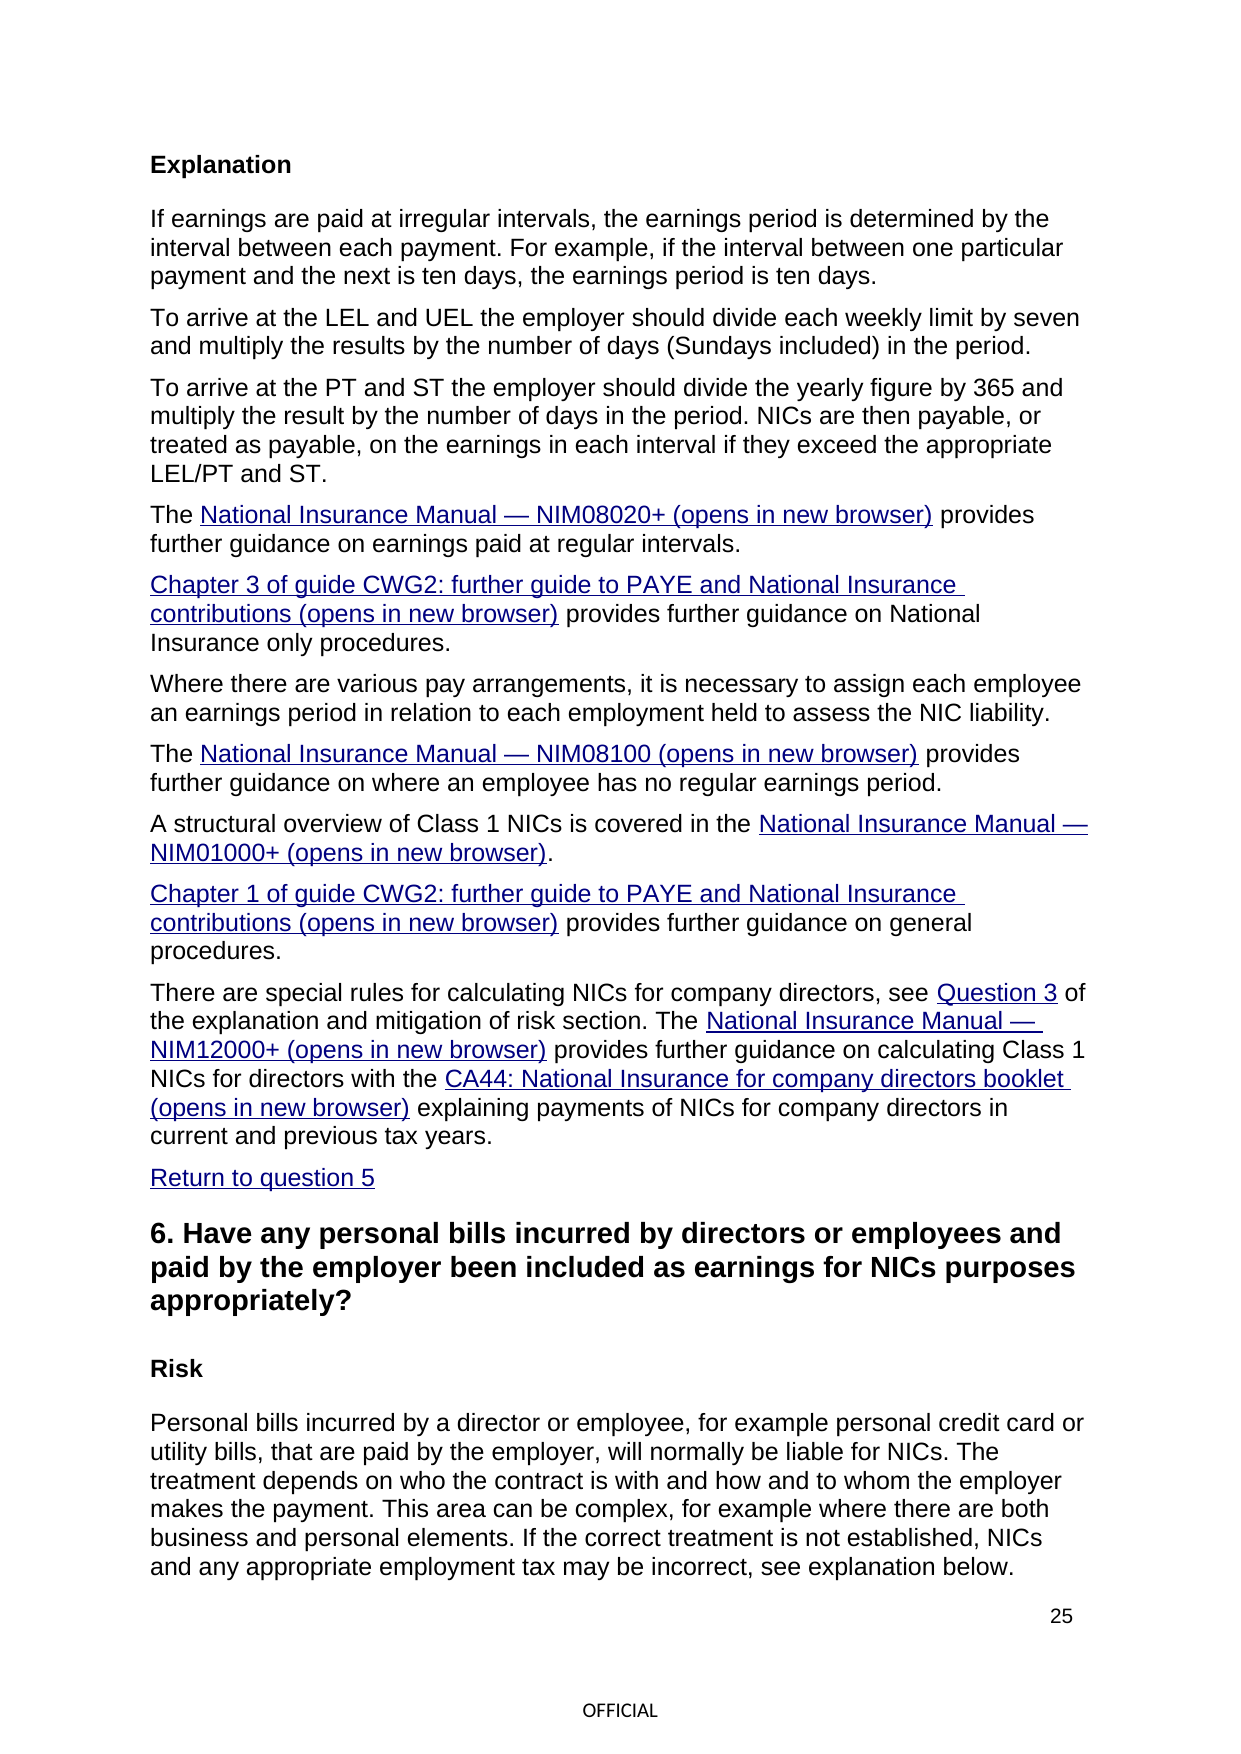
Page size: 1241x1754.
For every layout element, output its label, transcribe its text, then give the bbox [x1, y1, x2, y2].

text To arrive at the LEL and UEL the employer should divide each weekly limit by seven and multiply the results by the number of days (Sundays included) in the period. [150, 302, 1090, 360]
subtitle Risk [150, 1354, 1090, 1383]
subtitle Explanation [150, 150, 1090, 179]
text To arrive at the PT and ST the employer should divide the yearly figure by 365 and multiply the result by the number of days in the period. NICs are then payable, or treated as payable, on the earnings in each interval if they exceed the appropriate LEL/PT and ST. [150, 372, 1090, 487]
text A structural overview of Class 1 NICs is covered in the National Insurance Manual — NIM01000+ (opens in new browser). [150, 809, 1090, 866]
text Chapter 3 of guide CWG2: further guide to PAYE and National Insurance contributions (opens in new browser) provides further guidance on National Insurance only procedures. [150, 570, 1090, 656]
text Return to question 5 [150, 1162, 1090, 1191]
subtitle 6. Have any personal bills incurred by directors or employees and paid by the employer been included as earnings for NICs purposes appropriately? [150, 1216, 1090, 1317]
text The National Insurance Manual — NIM08020+ (opens in new browser) provides further guidance on earnings paid at regular intervals. [150, 500, 1090, 557]
text Personal bills incurred by a director or employee, for example personal credit card or utility bills, that are paid by the employer, will normally be liable for NICs. The treatment depends on who the contract is with and how and to whom the employer makes the payment. This area can be complex, for example where there are both business and personal elements. If the correct treatment is not established, NICs and any appropriate employment tax may be incorrect, see explanation below. [150, 1408, 1090, 1581]
text There are special rules for calculating NICs for company directors, see Question 3 of the explanation and mitigation of risk section. The National Insurance Manual — NIM12000+ (opens in new browser) provides further guidance on calculating Class 1 NICs for directors with the CA44: National Insurance for company directors booklet (opens in new browser) explaining payments of NICs for company directors in current and previous tax years. [150, 977, 1090, 1150]
text If earnings are paid at irregular intervals, the earnings period is determined by the interval between each payment. For example, if the interval between one particular payment and the next is ten days, the earnings period is ten days. [150, 204, 1090, 290]
text Chapter 1 of guide CWG2: further guide to PAYE and National Insurance contributions (opens in new browser) provides further guidance on general procedures. [150, 879, 1090, 965]
text The National Insurance Manual — NIM08100 (opens in new browser) provides further guidance on where an employee has no regular earnings period. [150, 739, 1090, 796]
text Where there are various pay arrangements, it is necessary to assign each employee an earnings period in relation to each employment held to assess the NIC liability. [150, 669, 1090, 726]
